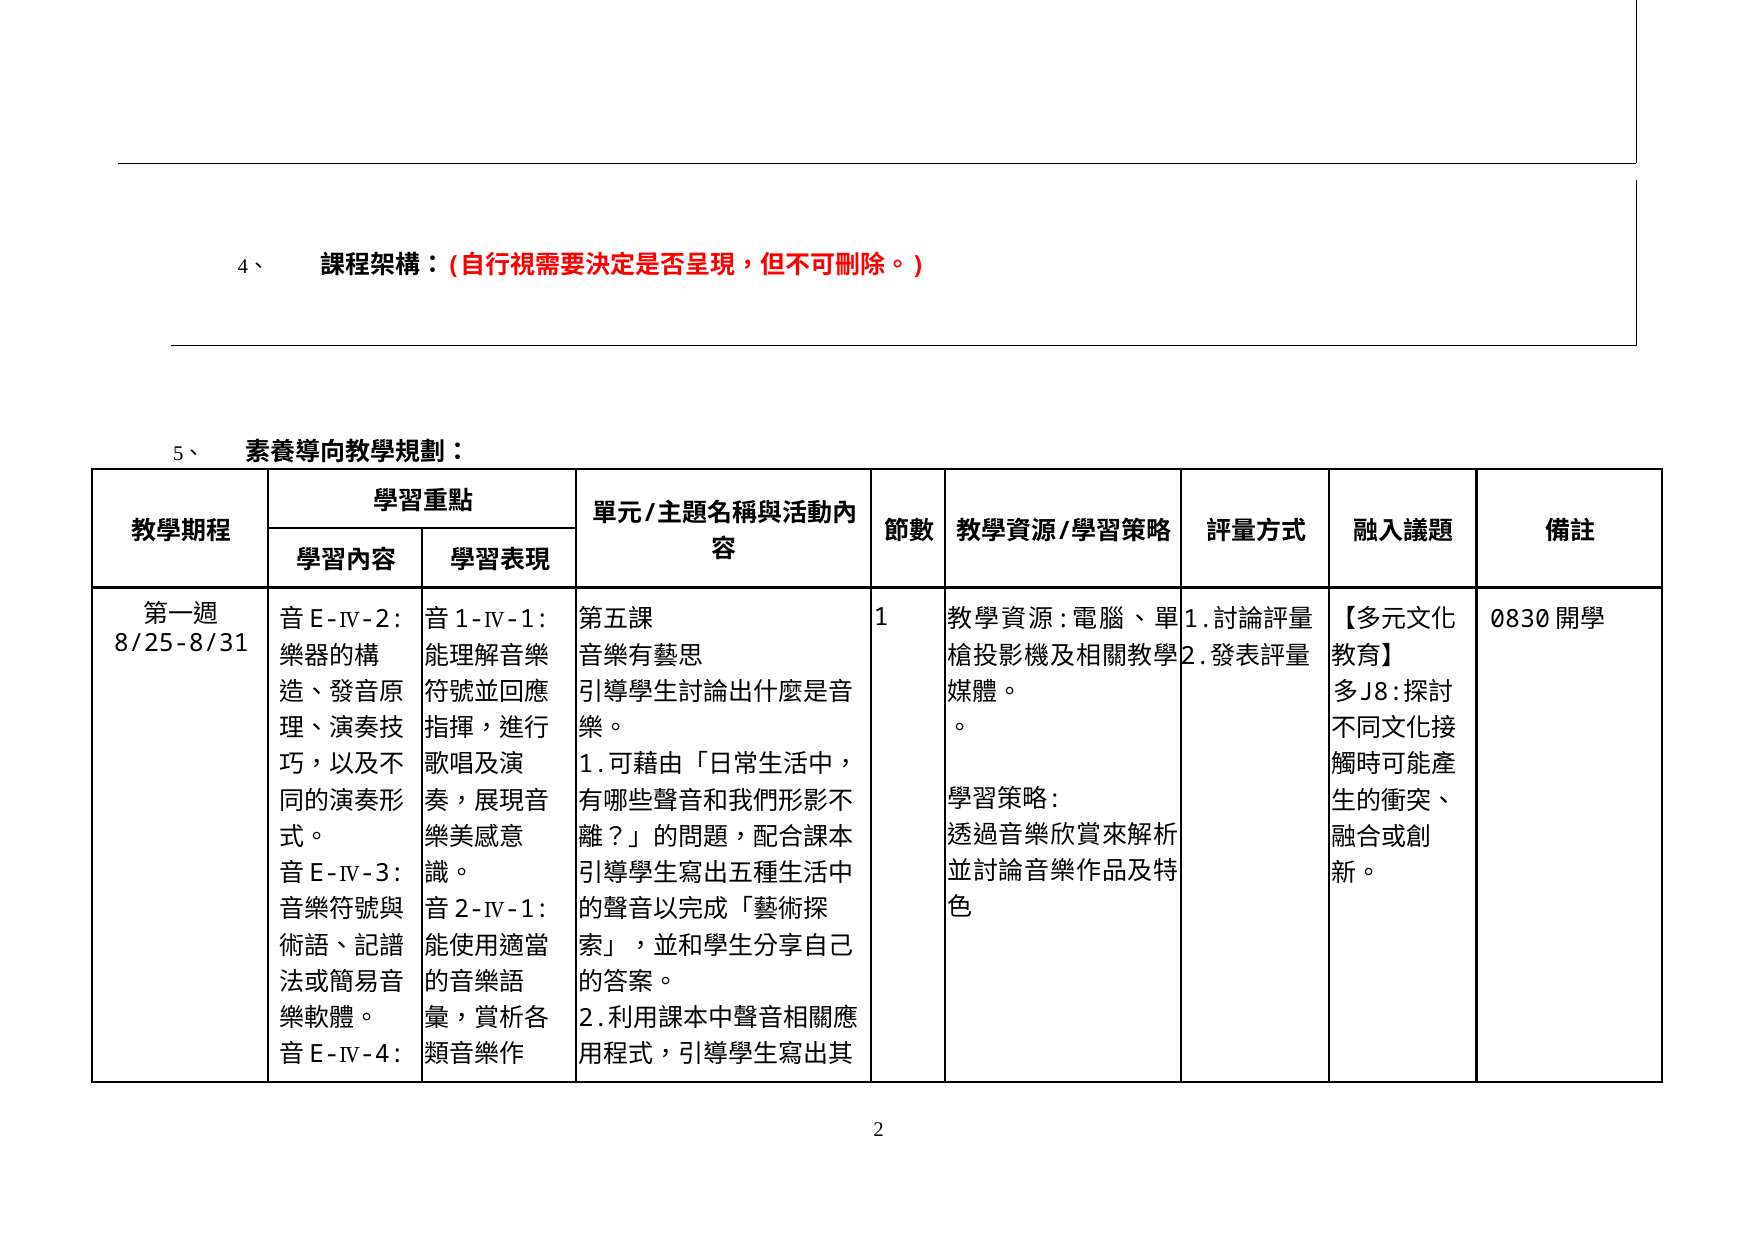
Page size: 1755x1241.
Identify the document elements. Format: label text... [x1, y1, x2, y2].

table_cell 音E-Ⅳ-2:樂器的構造、發音原理、演奏技巧，以及不同的演奏形式。 音E-Ⅳ-3:音樂符號與術語、記譜法或簡易音樂軟體。 音E-Ⅳ-4: [269, 589, 421, 1081]
table_cell 1.討論評量 2.發表評量 [1182, 589, 1328, 1081]
table_cell 第五課 音樂有藝思 引導學生討論出什麼是音樂。 1.可藉由「日常生活中，有哪些聲音和我們形影不離？」的問題，配合課本引導學生寫出五種生活中的聲音以完成「藝術探索」，並和學生分享自己的答案。 2.利用課本中聲音相關應用程式，引導學生寫出其 [577, 589, 870, 1081]
table_header 融入議題 [1330, 470, 1475, 586]
table_cell 0830開學 [1478, 589, 1661, 1081]
table_header 評量方式 [1182, 470, 1328, 586]
table_header 教學資源/學習策略 [946, 470, 1180, 586]
table_cell 學習表現 [423, 529, 575, 586]
table_cell 1 [872, 589, 944, 1081]
table_cell 學習內容 [269, 529, 421, 586]
table_cell 音1-Ⅳ-1:能理解音樂符號並回應指揮，進行歌唱及演奏，展現音樂美感意識。 音2-Ⅳ-1:能使用適當的音樂語彙，賞析各類音樂作 [423, 589, 575, 1081]
table_cell 第一週 8/25-8/31 [93, 589, 267, 1081]
table_header 學習重點 [269, 470, 575, 527]
list 課程架構：(自行視需要決定是否呈現，但不可刪除。) [171, 180, 1636, 345]
list 素養導向教學規劃： [171, 432, 1636, 468]
table_header 單元/主題名稱與活動內容 [577, 470, 870, 586]
table_header 節數 [872, 470, 944, 586]
table_cell 教學資源:電腦、單槍投影機及相關教學媒體。 。 學習策略: 透過音樂欣賞來解析並討論音樂作品及特色 [946, 589, 1180, 1081]
table_header 教學期程 [93, 470, 267, 586]
table_cell 【多元文化教育】 多J8:探討不同文化接觸時可能產生的衝突、融合或創新。 [1330, 589, 1475, 1081]
table_header 備註 [1478, 470, 1661, 586]
